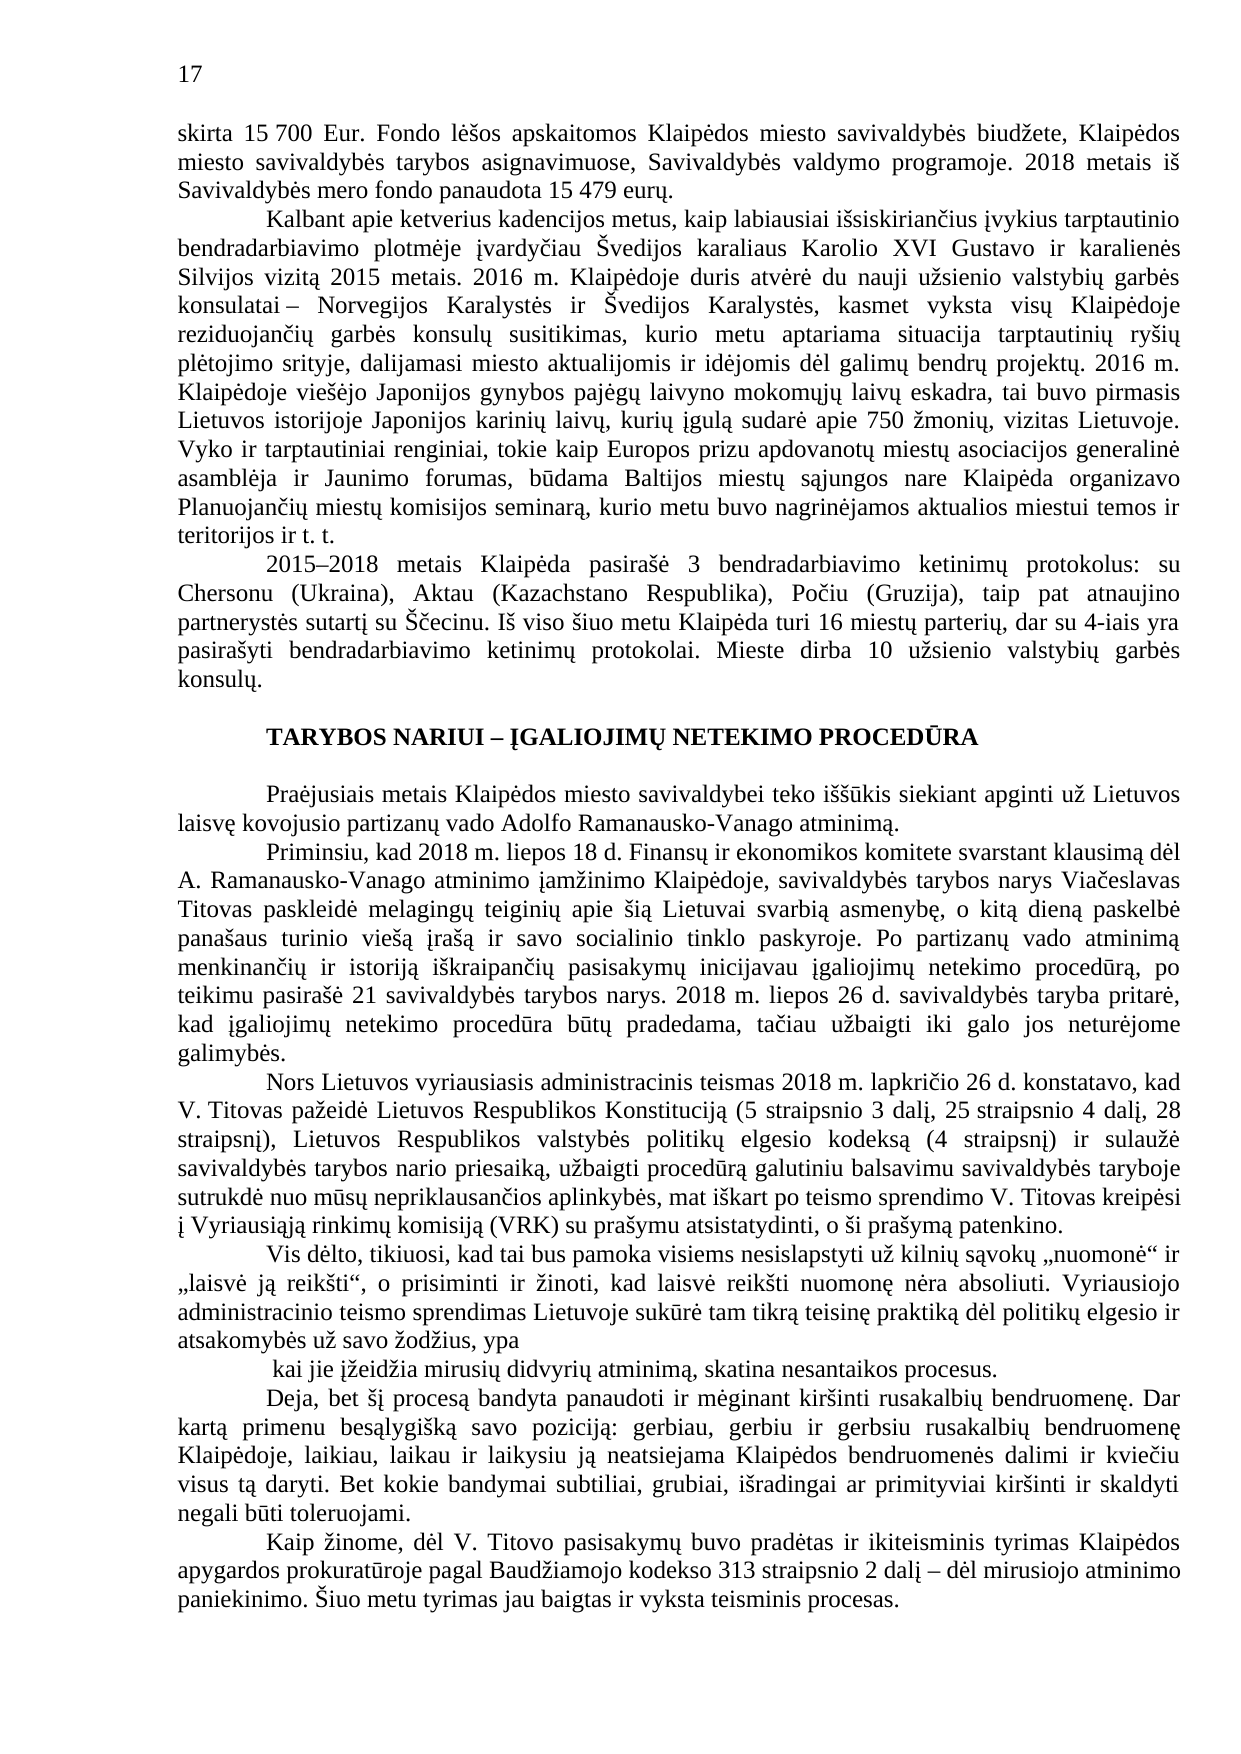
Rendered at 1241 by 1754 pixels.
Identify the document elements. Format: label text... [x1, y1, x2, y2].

text 2015–2018 metais Klaipėda pasirašė 3 bendradarbiavimo ketinimų protokolus: su Chersonu (Ukraina), Aktau (Kazachstano Respublika), Počiu (Gruzija), taip pat atnaujino partnerystės sutartį su Ščecinu. Iš viso šiuo metu Klaipėda turi 16 miestų parterių, dar su 4-iais yra pasirašyti bendradarbiavimo ketinimų protokolai. Mieste dirba 10 užsienio valstybių garbės konsulų. [177, 549, 1181, 693]
text Nors Lietuvos vyriausiasis administracinis teismas 2018 m. lapkričio 26 d. konstatavo, kad V. Titovas pažeidė Lietuvos Respublikos Konstituciją (5 straipsnio 3 dalį, 25 straipsnio 4 dalį, 28 straipsnį), Lietuvos Respublikos valstybės politikų elgesio kodeksą (4 straipsnį) ir sulaužė savivaldybės tarybos nario priesaiką, užbaigti procedūrą galutiniu balsavimu savivaldybės taryboje sutrukdė nuo mūsų nepriklausančios aplinkybės, mat iškart po teismo sprendimo V. Titovas kreipėsi į Vyriausiąją rinkimų komisiją (VRK) su prašymu atsistatydinti, o ši prašymą patenkino. [177, 1067, 1181, 1239]
text Kalbant apie ketverius kadencijos metus, kaip labiausiai išsiskiriančius įvykius tarptautinio bendradarbiavimo plotmėje įvardyčiau Švedijos karaliaus Karolio XVI Gustavo ir karalienės Silvijos vizitą 2015 metais. 2016 m. Klaipėdoje duris atvėrė du nauji užsienio valstybių garbės konsulatai – Norvegijos Karalystės ir Švedijos Karalystės, kasmet vyksta visų Klaipėdoje reziduojančių garbės konsulų susitikimas, kurio metu aptariama situacija tarptautinių ryšių plėtojimo srityje, dalijamasi miesto aktualijomis ir idėjomis dėl galimų bendrų projektų. 2016 m. Klaipėdoje viešėjo Japonijos gynybos pajėgų laivyno mokomųjų laivų eskadra, tai buvo pirmasis Lietuvos istorijoje Japonijos karinių laivų, kurių įgulą sudarė apie 750 žmonių, vizitas Lietuvoje. Vyko ir tarptautiniai renginiai, tokie kaip Europos prizu apdovanotų miestų asociacijos generalinė asamblėja ir Jaunimo forumas, būdama Baltijos miestų sąjungos nare Klaipėda organizavo Planuojančių miestų komisijos seminarą, kurio metu buvo nagrinėjamos aktualios miestui temos ir teritorijos ir t. t. [177, 204, 1181, 549]
text Praėjusiais metais Klaipėdos miesto savivaldybei teko iššūkis siekiant apginti už Lietuvos laisvę kovojusio partizanų vado Adolfo Ramanausko-Vanago atminimą. [177, 779, 1181, 837]
text TARYBOS NARIUI – ĮGALIOJIMŲ NETEKIMO PROCEDŪRA [177, 722, 1181, 751]
text Deja, bet šį procesą bandyta panaudoti ir mėginant kiršinti rusakalbių bendruomenę. Dar kartą primenu besąlygišką savo poziciją: gerbiau, gerbiu ir gerbsiu rusakalbių bendruomenę Klaipėdoje, laikiau, laikau ir laikysiu ją neatsiejama Klaipėdos bendruomenės dalimi ir kviečiu visus tą daryti. Bet kokie bandymai subtiliai, grubiai, išradingai ar primityviai kiršinti ir skaldyti negali būti toleruojami. [177, 1383, 1181, 1527]
text Kaip žinome, dėl V. Titovo pasisakymų buvo pradėtas ir ikiteisminis tyrimas Klaipėdos apygardos prokuratūroje pagal Baudžiamojo kodekso 313 straipsnio 2 dalį – dėl mirusiojo atminimo paniekinimo. Šiuo metu tyrimas jau baigtas ir vyksta teisminis procesas. [177, 1527, 1181, 1613]
text Vis dėlto, tikiuosi, kad tai bus pamoka visiems nesislapstyti už kilnių sąvokų „nuomonė“ ir „laisvė ją reikšti“, o prisiminti ir žinoti, kad laisvė reikšti nuomonę nėra absoliuti. Vyriausiojo administracinio teismo sprendimas Lietuvoje sukūrė tam tikrą teisinę praktiką dėl politikų elgesio ir atsakomybės už savo žodžius, ypa [177, 1239, 1181, 1354]
text Priminsiu, kad 2018 m. liepos 18 d. Finansų ir ekonomikos komitete svarstant klausimą dėl A. Ramanausko-Vanago atminimo įamžinimo Klaipėdoje, savivaldybės tarybos narys Viačeslavas Titovas paskleidė melagingų teiginių apie šią Lietuvai svarbią asmenybę, o kitą dieną paskelbė panašaus turinio viešą įrašą ir savo socialinio tinklo paskyroje. Po partizanų vado atminimą menkinančių ir istoriją iškraipančių pasisakymų inicijavau įgaliojimų netekimo procedūrą, po teikimu pasirašė 21 savivaldybės tarybos narys. 2018 m. liepos 26 d. savivaldybės taryba pritarė, kad įgaliojimų netekimo procedūra būtų pradedama, tačiau užbaigti iki galo jos neturėjome galimybės. [177, 837, 1181, 1067]
text skirta 15 700 Eur. Fondo lėšos apskaitomos Klaipėdos miesto savivaldybės biudžete, Klaipėdos miesto savivaldybės tarybos asignavimuose, Savivaldybės valdymo programoje. 2018 metais iš Savivaldybės mero fondo panaudota 15 479 eurų. [177, 118, 1181, 204]
text kai jie įžeidžia mirusių didvyrių atminimą, skatina nesantaikos procesus. [177, 1354, 1181, 1383]
